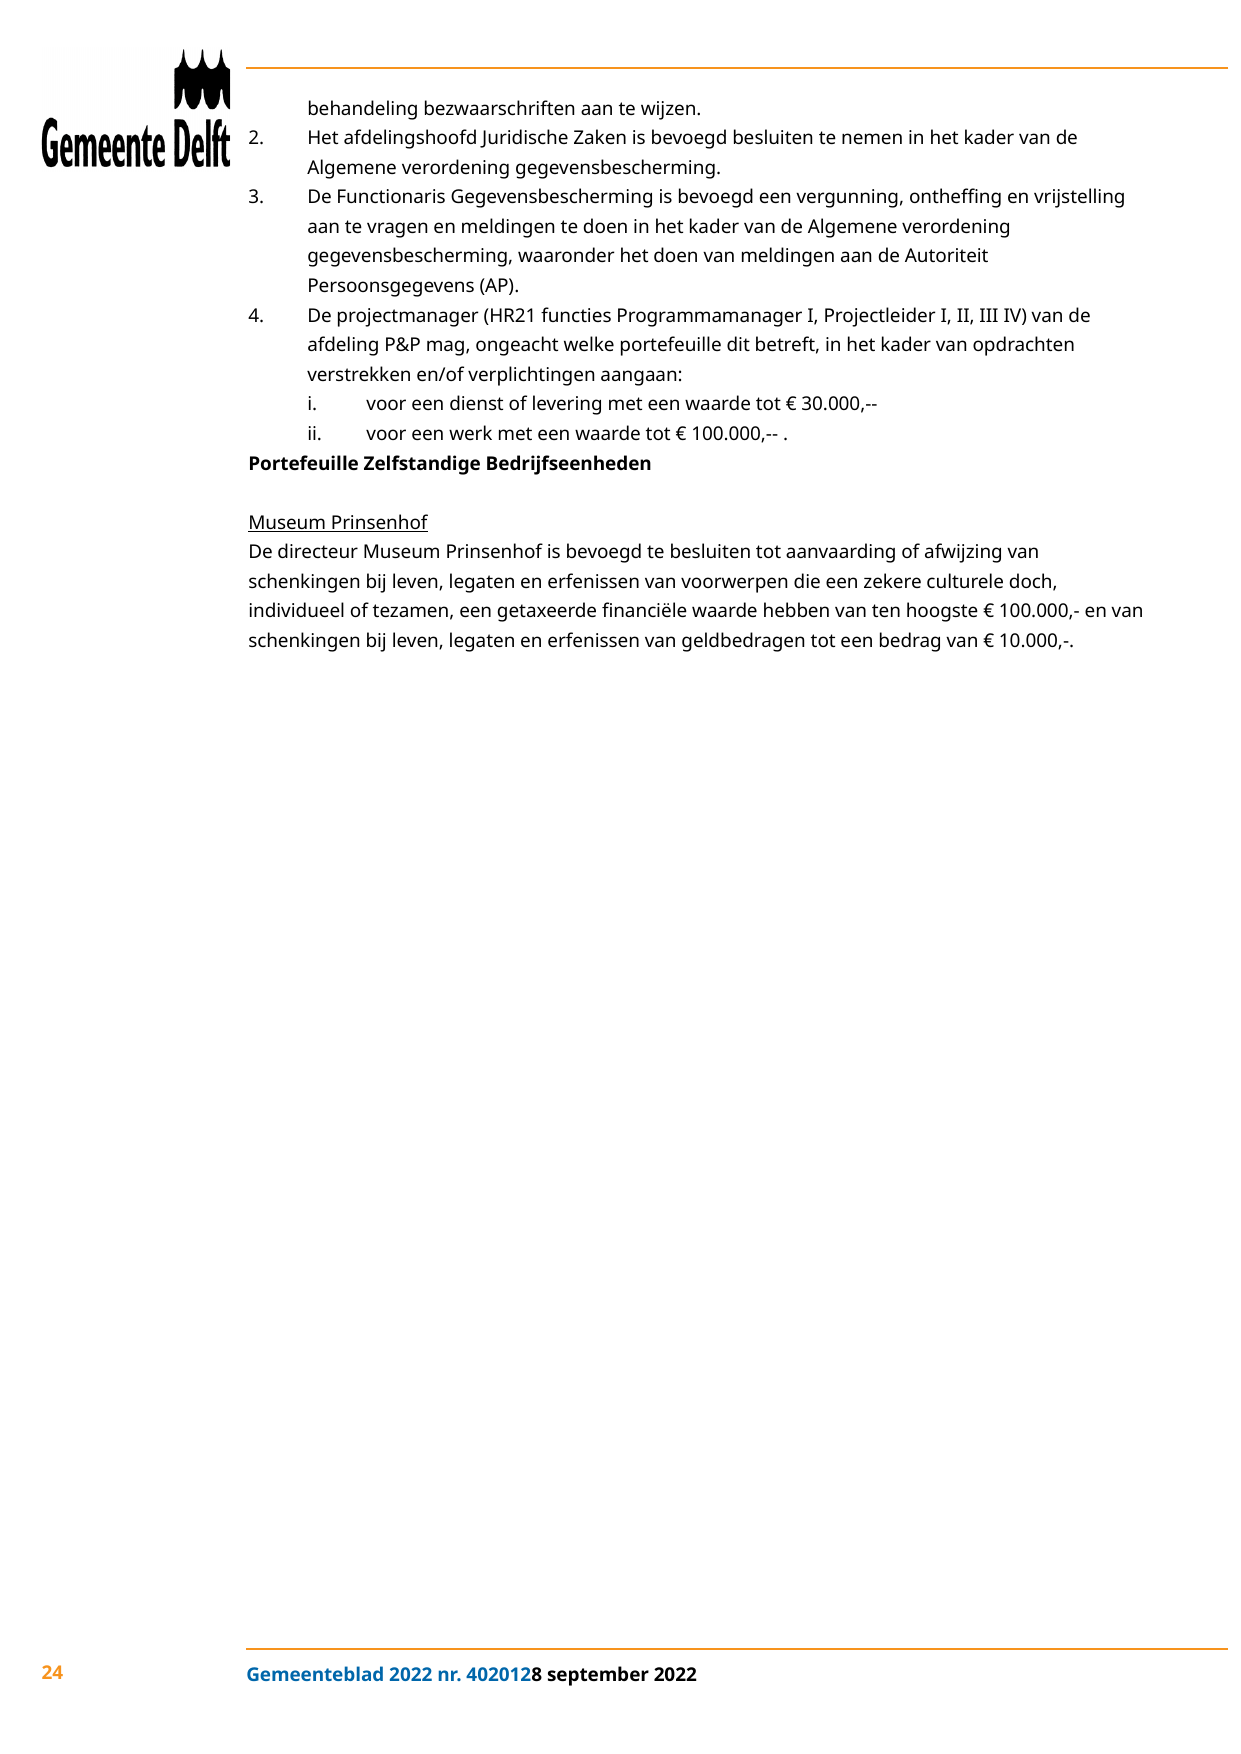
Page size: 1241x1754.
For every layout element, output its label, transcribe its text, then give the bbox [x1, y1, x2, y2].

list voor een dienst of levering met een waarde tot € 30.000,-- [307, 391, 1152, 416]
list behandeling bezwaarschriften aan te wijzen. [248, 95, 1152, 121]
list De projectmanager (HR21 functies Programmamanager I, Projectleider I, II, III IV) van de afdeling P&P mag, ongeacht welke portefeuille dit betreft, in het kader van opdrachten verstrekken en/of verplichtingen aangaan: [248, 302, 1152, 387]
text Portefeuille Zelfstandige Bedrijfseenheden [248, 450, 1152, 476]
text De directeur Museum Prinsenhof is bevoegd te besluiten tot aanvaarding of afwijzing van schenkingen bij leven, legaten en erfenissen van voorwerpen die een zekere culturele doch, individueel of tezamen, een getaxeerde financiële waarde hebben van ten hoogste € 100.000,- en van schenkingen bij leven, legaten en erfenissen van geldbedragen tot een bedrag van € 10.000,-. [248, 538, 1152, 653]
text Museum Prinsenhof [248, 509, 1152, 535]
list Het afdelingshoofd Juridische Zaken is bevoegd besluiten te nemen in het kader van de Algemene verordening gegevensbescherming. [248, 124, 1152, 180]
list De Functionaris Gegevensbescherming is bevoegd een vergunning, ontheffing en vrijstelling aan te vragen en meldingen te doen in het kader van de Algemene verordening gegevensbescherming, waaronder het doen van meldingen aan de Autoriteit Persoonsgegevens (AP). [248, 183, 1152, 298]
list voor een werk met een waarde tot € 100.000,-- . [307, 420, 1152, 446]
picture [41, 47, 231, 172]
